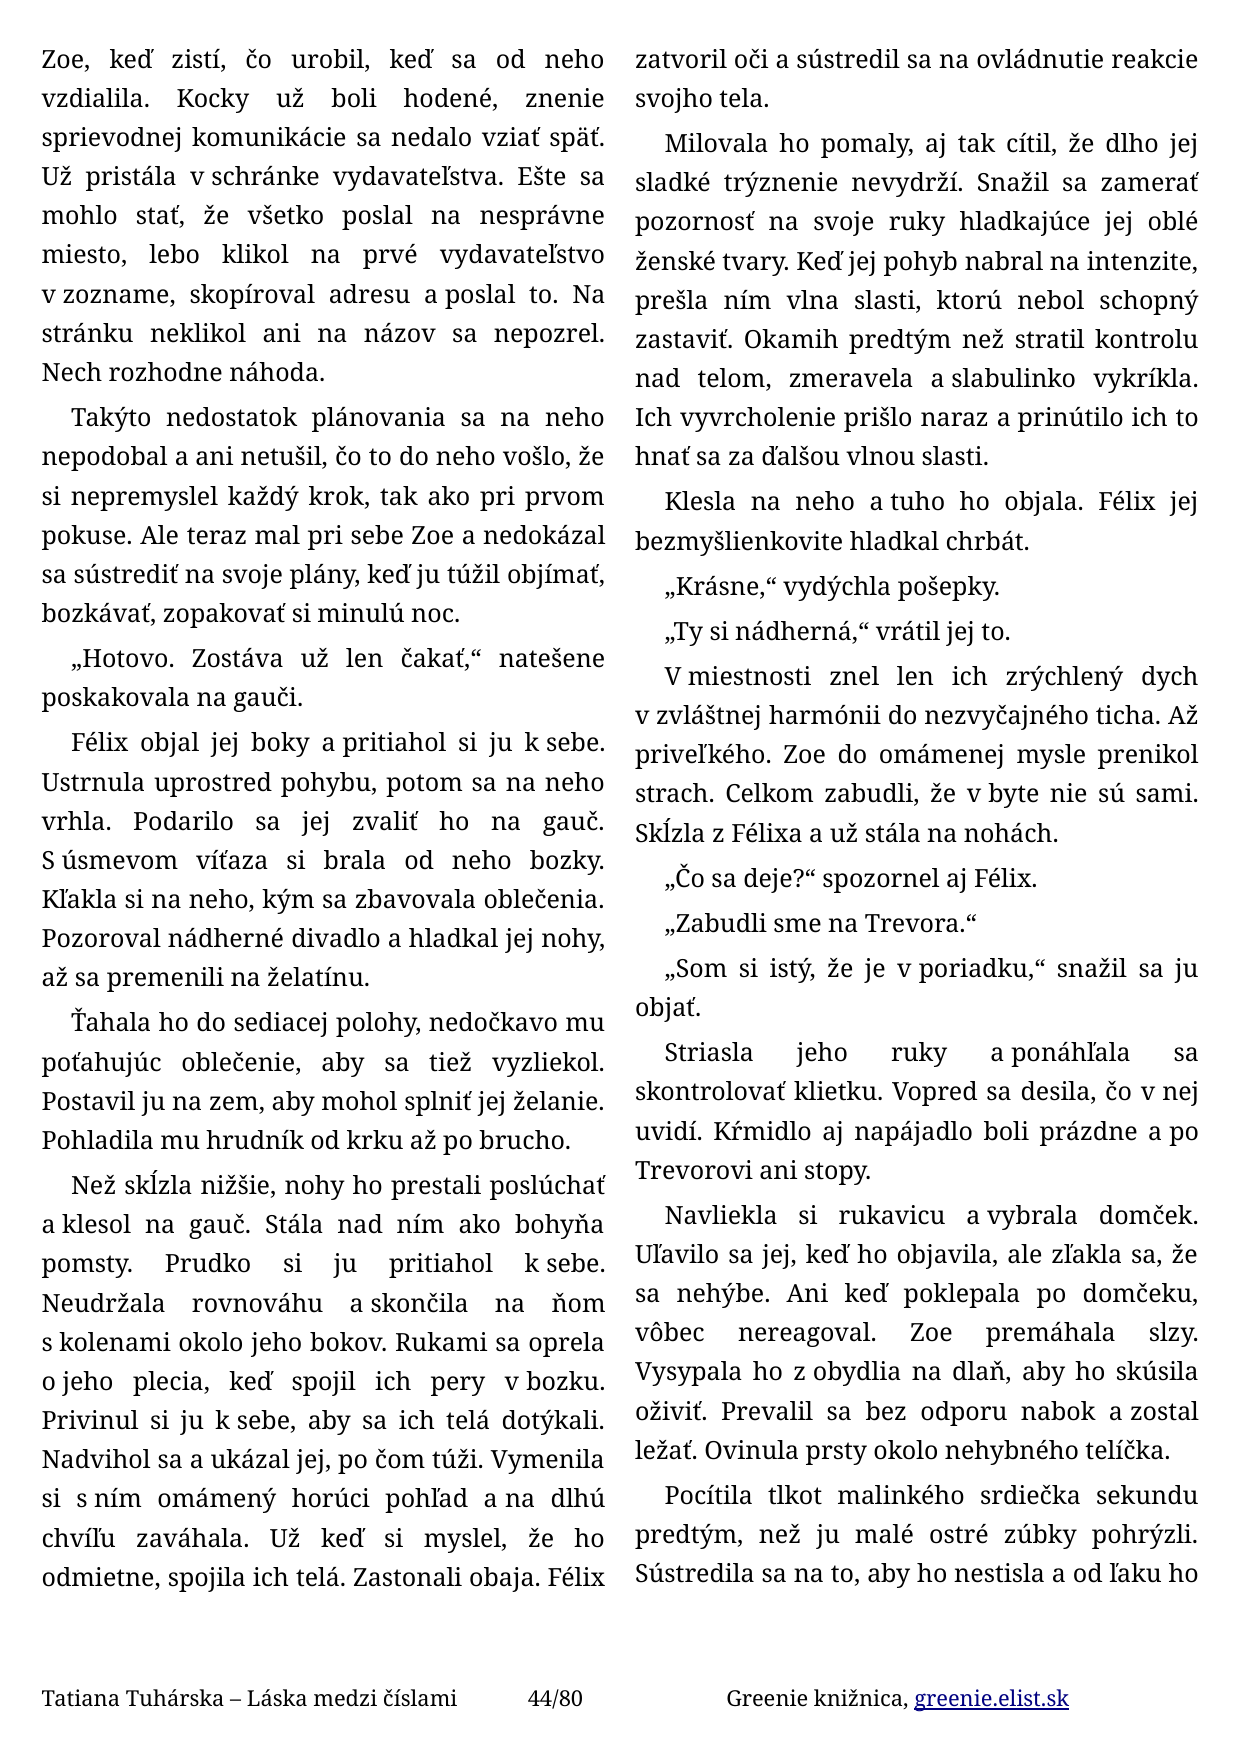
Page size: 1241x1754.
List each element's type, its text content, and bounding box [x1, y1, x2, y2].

text V miestnosti znel len ich zrýchlený dych v zvláštnej harmónii do nezvyčajného ticha. Až priveľkého. Zoe do omámenej mysle prenikol strach. Celkom zabudli, že v byte nie sú sami. Skĺzla z Félixa a už stála na nohách. [635, 658, 1199, 849]
text Milovala ho pomaly, aj tak cítil, že dlho jej sladké trýznenie nevydrží. Snažil sa zamerať pozornosť na svoje ruky hladkajúce jej oblé ženské tvary. Keď jej pohyb nabral na intenzite, prešla ním vlna slasti, ktorú nebol schopný zastaviť. Okamih predtým než stratil kontrolu nad telom, zmeravela a slabulinko vykríkla. Ich vyvrcholenie prišlo naraz a prinútilo ich to hnať sa za ďalšou vlnou slasti. [635, 126, 1199, 473]
text Félix objal jej boky a pritiahol si ju k sebe. Ustrnula uprostred pohybu, potom sa na neho vrhla. Podarilo sa jej zvaliť ho na gauč. S úsmevom víťaza si brala od neho bozky. Kľakla si na neho, kým sa zbavovala oblečenia. Pozoroval nádherné divadlo a hladkal jej nohy, až sa premenili na želatínu. [41, 725, 605, 994]
text „Hotovo. Zostáva už len čakať,“ natešene poskakovala na gauči. [41, 641, 605, 714]
text „Čo sa deje?“ spozornel aj Félix. [635, 860, 1199, 894]
text Než skĺzla nižšie, nohy ho prestali poslúchať a klesol na gauč. Stála nad ním ako bohyňa pomsty. Prudko si ju pritiahol k sebe. Neudržala rovnováhu a skončila na ňom s kolenami okolo jeho bokov. Rukami sa oprela o jeho plecia, keď spojil ich pery v bozku. Privinul si ju k sebe, aby sa ich telá dotýkali. Nadvihol sa a ukázal jej, po čom túži. Vymenila si s ním omámený horúci pohľad a na dlhú chvíľu zaváhala. Už keď si myslel, že ho odmietne, spojila ich telá. Zastonali obaja. Félix [41, 1168, 605, 1593]
text Takýto nedostatok plánovania sa na neho nepodobal a ani netušil, čo to do neho vošlo, že si nepremyslel každý krok, tak ako pri prvom pokuse. Ale teraz mal pri sebe Zoe a nedokázal sa sústrediť na svoje plány, keď ju túžil objímať, bozkávať, zopakovať si minulú noc. [41, 400, 605, 630]
text Ťahala ho do sediacej polohy, nedočkavo mu poťahujúc oblečenie, aby sa tiež vyzliekol. Postavil ju na zem, aby mohol splniť jej želanie. Pohladila mu hrudník od krku až po brucho. [41, 1005, 605, 1157]
text Zoe, keď zistí, čo urobil, keď sa od neho vzdialila. Kocky už boli hodené, znenie sprievodnej komunikácie sa nedalo vziať späť. Už pristála v schránke vydavateľstva. Ešte sa mohlo stať, že všetko poslal na nesprávne miesto, lebo klikol na prvé vydavateľstvo v zozname, skopíroval adresu a poslal to. Na stránku neklikol ani na názov sa nepozrel. Nech rozhodne náhoda. [41, 41, 605, 389]
text „Ty si nádherná,“ vrátil jej to. [635, 613, 1199, 647]
text „Som si istý, že je v poriadku,“ snažil sa ju objať. [635, 951, 1199, 1024]
text Navliekla si rukavicu a vybrala domček. Uľavilo sa jej, keď ho objavila, ale zľakla sa, že sa nehýbe. Ani keď poklepala po domčeku, vôbec nereagoval. Zoe premáhala slzy. Vysypala ho z obydlia na dlaň, aby ho skúsila oživiť. Prevalil sa bez odporu nabok a zostal ležať. Ovinula prsty okolo nehybného telíčka. [635, 1197, 1199, 1466]
text Pocítila tlkot malinkého srdiečka sekundu predtým, než ju malé ostré zúbky pohrýzli. Sústredila sa na to, aby ho nestisla a od ľaku ho [635, 1477, 1199, 1590]
text „Krásne,“ vydýchla pošepky. [635, 568, 1199, 602]
text „Zabudli sme na Trevora.“ [635, 905, 1199, 939]
text Striasla jeho ruky a ponáhľala sa skontrolovať klietku. Vopred sa desila, čo v nej uvidí. Kŕmidlo aj napájadlo boli prázdne a po Trevorovi ani stopy. [635, 1035, 1199, 1186]
text Klesla na neho a tuho ho objala. Félix jej bezmyšlienkovite hladkal chrbát. [635, 484, 1199, 557]
text zatvoril oči a sústredil sa na ovládnutie reakcie svojho tela. [635, 41, 1199, 114]
